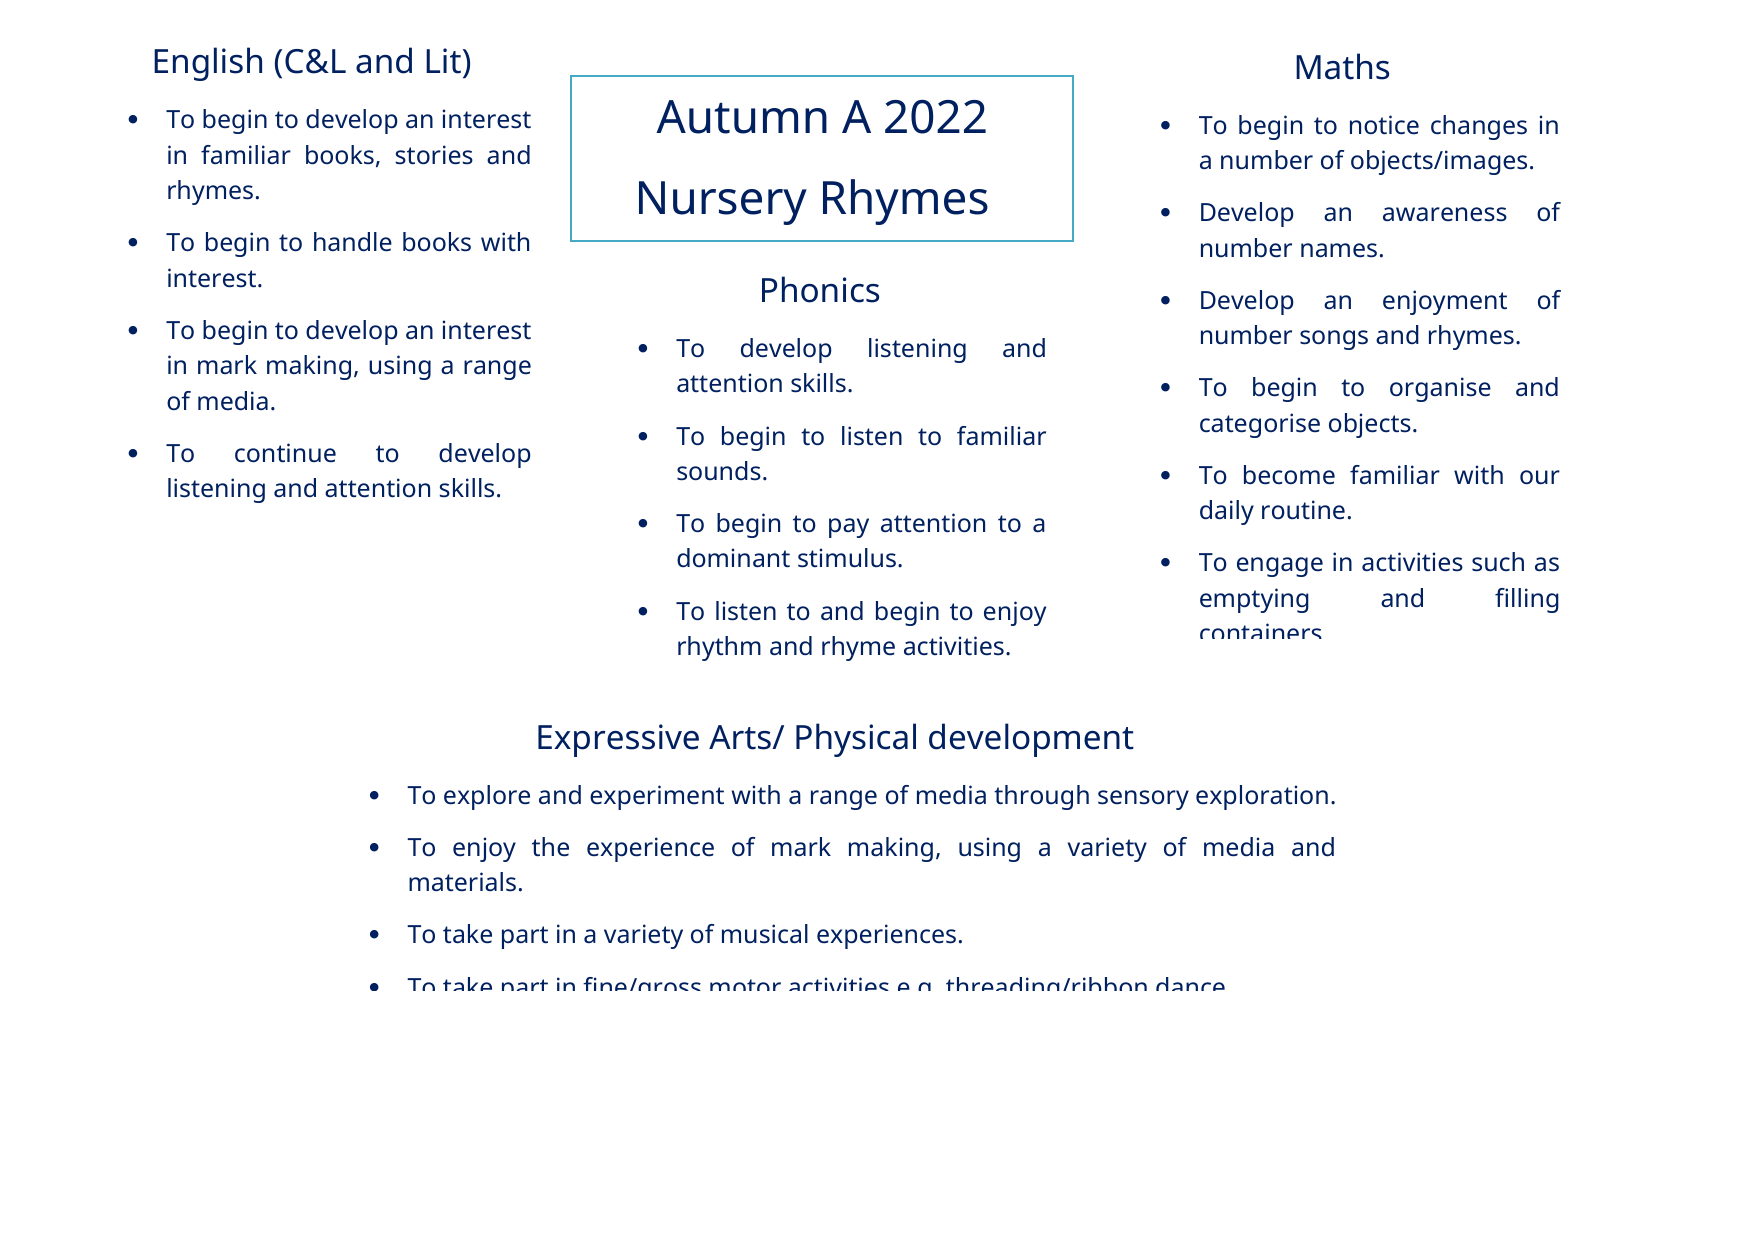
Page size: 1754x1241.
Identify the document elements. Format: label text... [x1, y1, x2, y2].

list To explore and experiment with a range of media through sensory exploration. [370, 778, 1337, 812]
text Phonics [601, 267, 1047, 312]
text Maths [1123, 43, 1560, 89]
list To become familiar with our daily routine. [1161, 457, 1560, 527]
list To begin to develop an interest in mark making, using a range of media. [128, 312, 532, 417]
list To begin to pay attention to a dominant stimulus. [638, 506, 1047, 575]
list To develop listening and attention skills. [638, 331, 1047, 400]
list To continue to develop listening and attention skills. [128, 435, 532, 505]
list To enjoy the experience of mark making, using a variety of media and materials. [370, 830, 1337, 899]
list To take part in a variety of musical experiences. [370, 917, 1337, 951]
list To begin to organise and categorise objects. [1161, 370, 1560, 439]
list To begin to handle books with interest. [128, 225, 532, 294]
list To begin to develop an interest in familiar books, stories and rhymes. [128, 102, 532, 207]
list Develop an awareness of number names. [1161, 195, 1560, 264]
list Develop an enjoyment of number songs and rhymes. [1161, 282, 1560, 352]
list To begin to notice changes in a number of objects/images. [1161, 107, 1560, 177]
list To listen to and begin to enjoy rhythm and rhyme activities. [638, 593, 1047, 663]
text Autumn A 2022 [587, 84, 1057, 146]
text English (C&L and Lit) [91, 38, 532, 84]
text Nursery Rhymes [587, 166, 1057, 228]
list To engage in activities such as emptying and filling containers. [1161, 545, 1560, 638]
list To begin to listen to familiar sounds. [638, 418, 1047, 488]
text Expressive Arts/ Physical development [332, 714, 1337, 759]
list To take part in fine/gross motor activities e.g. threading/ribbon dance. [370, 969, 1337, 991]
